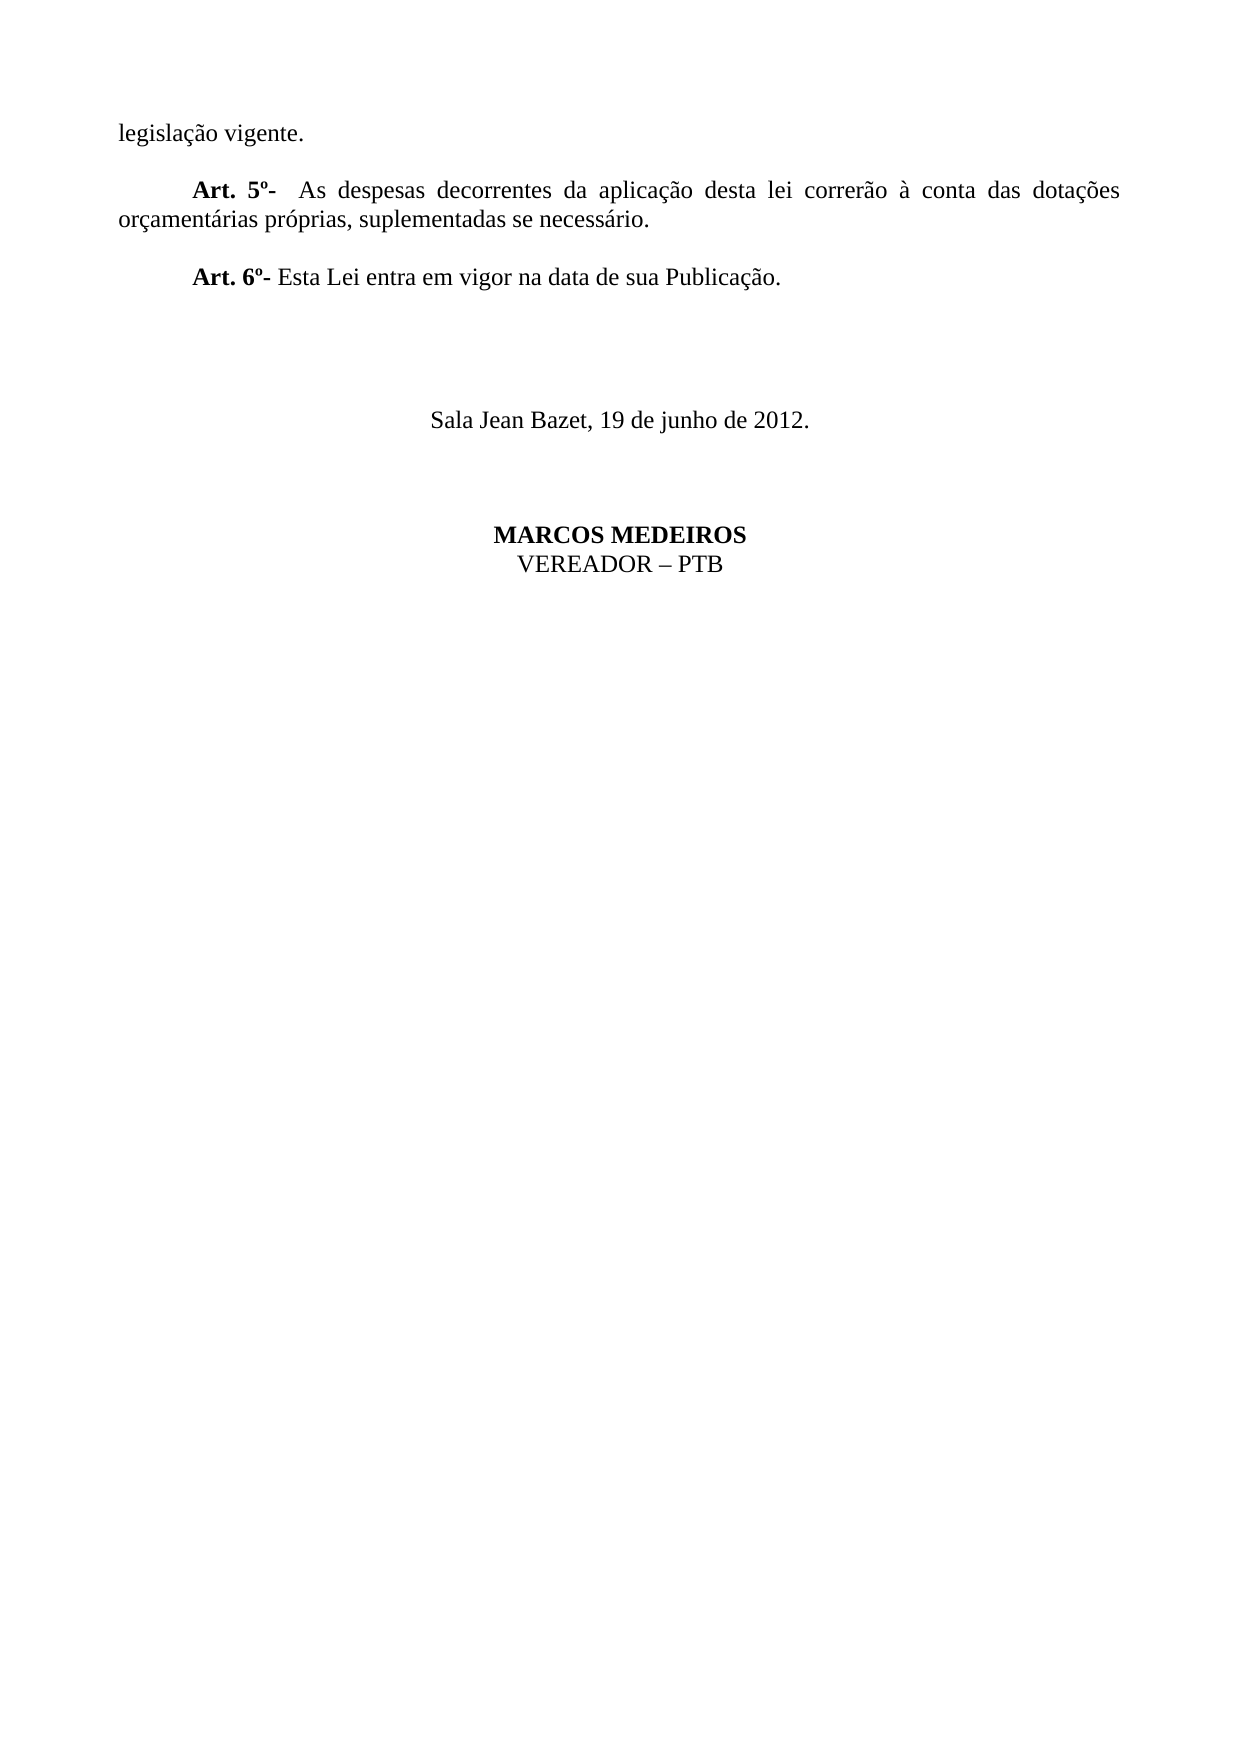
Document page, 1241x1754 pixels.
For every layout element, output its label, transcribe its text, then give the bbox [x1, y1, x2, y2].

text Art. 5º- As despesas decorrentes da aplicação desta lei correrão à conta das dotações orçamentárias próprias, suplementadas se necessário. [118, 176, 1122, 233]
text Art. 6º- Esta Lei entra em vigor na data de sua Publicação. [118, 262, 1122, 291]
text Sala Jean Bazet, 19 de junho de 2012. [118, 406, 1122, 434]
text VEREADOR – PTB [118, 549, 1122, 578]
text MARCOS MEDEIROS [118, 521, 1122, 549]
text legislação vigente. [118, 118, 1122, 147]
